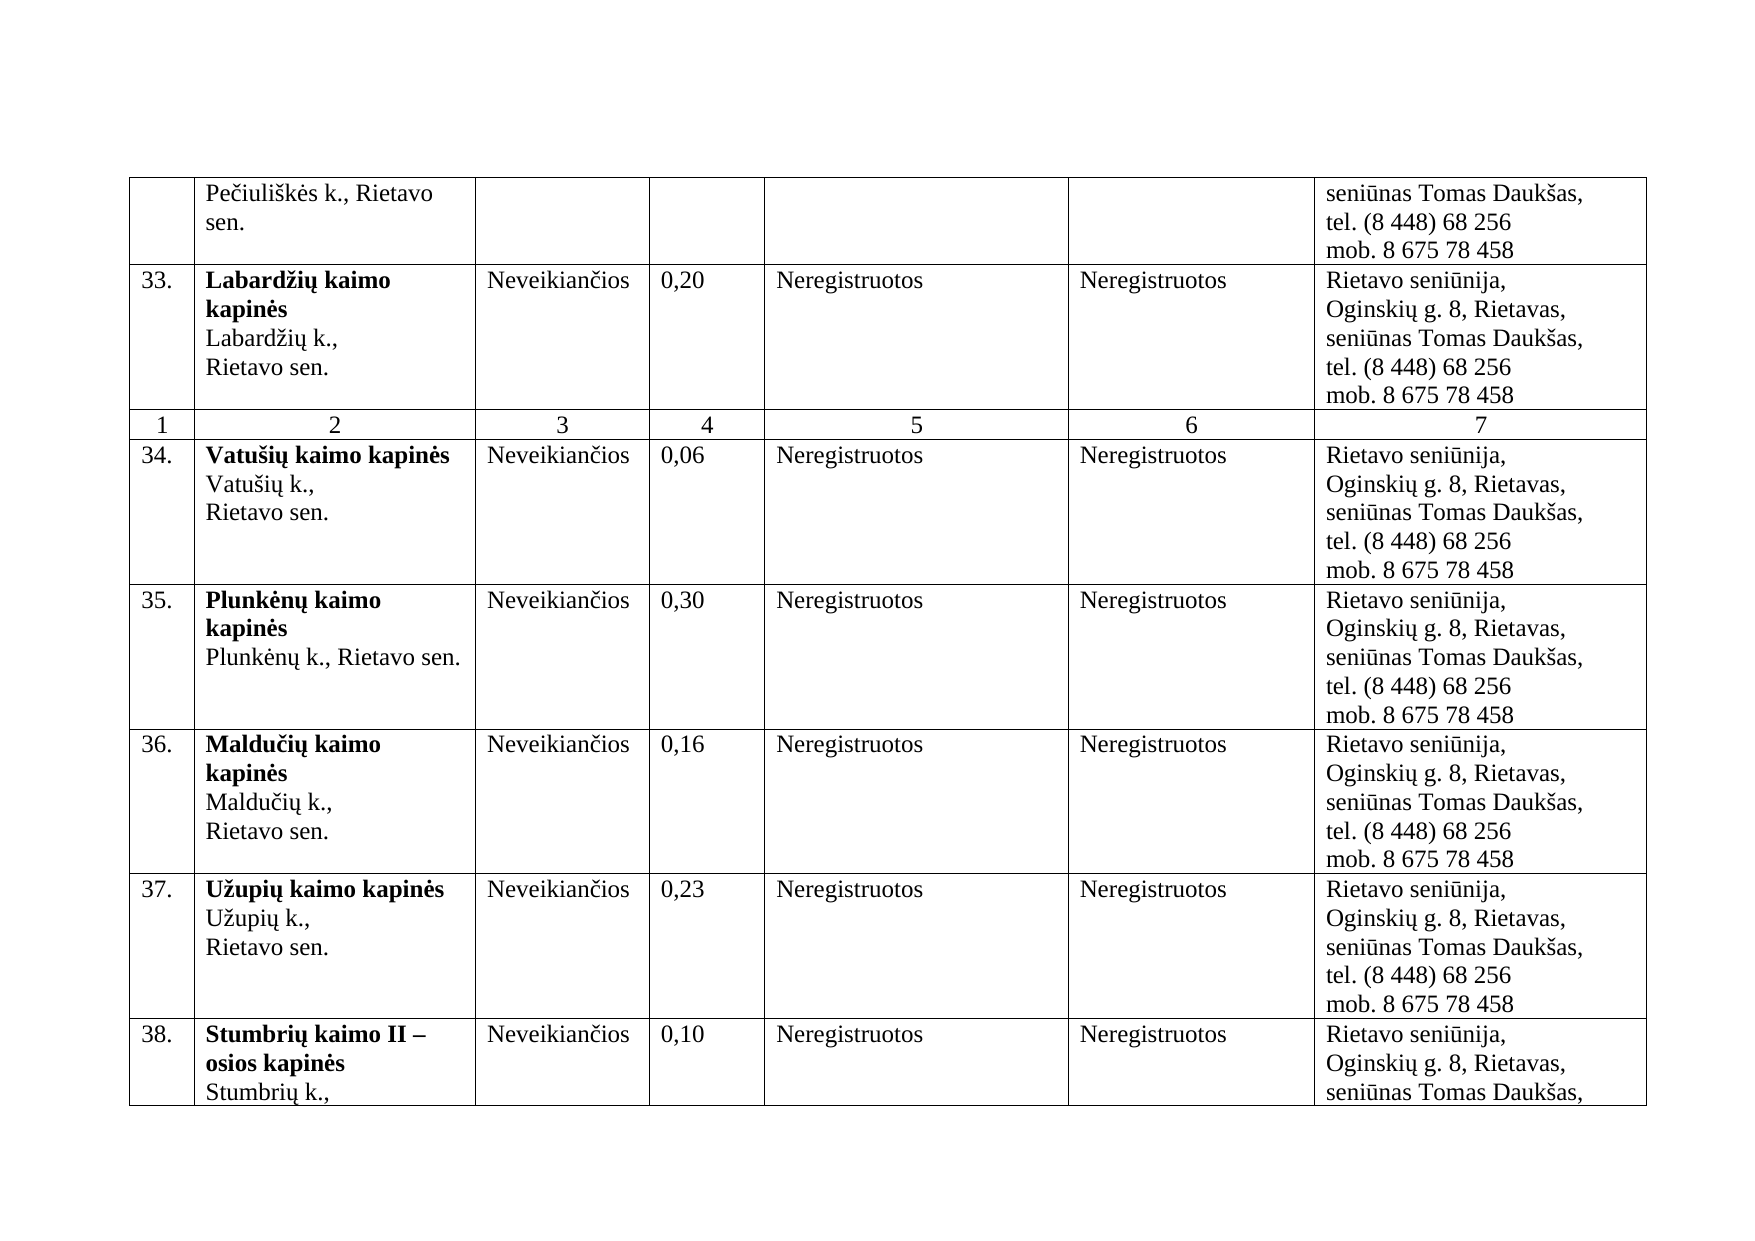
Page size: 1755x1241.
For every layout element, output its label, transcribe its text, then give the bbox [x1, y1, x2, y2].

table_cell 35. [130, 585, 194, 728]
table_cell Rietavo seniūnija, Oginskių g. 8, Rietavas, seniūnas Tomas Daukšas, tel. (8 448) 68 256 mob. 8 675 78 458 [1315, 730, 1646, 873]
table_cell 0,20 [650, 265, 764, 409]
table_cell 33. [130, 265, 194, 409]
table_cell 0,10 [650, 1019, 764, 1105]
table_cell Neveikiančios [476, 1019, 649, 1105]
table_cell 38. [130, 1019, 194, 1105]
table_cell Neregistruotos [1069, 1019, 1314, 1105]
table_cell Neveikiančios [476, 265, 649, 409]
table_cell Užupių kaimo kapinės Užupių k., Rietavo sen. [195, 874, 475, 1018]
table_cell Neregistruotos [1069, 874, 1314, 1018]
table_cell 7 [1315, 410, 1646, 439]
table_cell Neregistruotos [1069, 585, 1314, 728]
table_cell Neregistruotos [765, 730, 1068, 873]
table_cell Pečiuliškės k., Rietavo sen. [195, 178, 475, 264]
table_cell Rietavo seniūnija, Oginskių g. 8, Rietavas, seniūnas Tomas Daukšas, tel. (8 448) 68 256 mob. 8 675 78 458 [1315, 440, 1646, 584]
table_cell Neregistruotos [765, 440, 1068, 584]
table_cell 37. [130, 874, 194, 1018]
table_cell 4 [650, 410, 764, 439]
table_cell 3 [476, 410, 649, 439]
table_cell Plunkėnų kaimo kapinės Plunkėnų k., Rietavo sen. [195, 585, 475, 728]
table_cell Neveikiančios [476, 730, 649, 873]
table_cell 0,30 [650, 585, 764, 728]
table_cell Neveikiančios [476, 874, 649, 1018]
table_cell [1069, 178, 1314, 264]
table_cell Stumbrių kaimo II –osios kapinės Stumbrių k., [195, 1019, 475, 1105]
table_cell [130, 178, 194, 264]
table_cell 36. [130, 730, 194, 873]
table_cell Neregistruotos [1069, 265, 1314, 409]
table_cell 0,06 [650, 440, 764, 584]
table_cell Neveikiančios [476, 585, 649, 728]
table_cell [476, 178, 649, 264]
table_cell Neregistruotos [1069, 440, 1314, 584]
table_cell Neregistruotos [765, 265, 1068, 409]
table_cell Vatušių kaimo kapinės Vatušių k., Rietavo sen. [195, 440, 475, 584]
table_cell 6 [1069, 410, 1314, 439]
table_cell Neregistruotos [765, 585, 1068, 728]
table_cell Neregistruotos [1069, 730, 1314, 873]
table_cell Rietavo seniūnija, Oginskių g. 8, Rietavas, seniūnas Tomas Daukšas, tel. (8 448) 68 256 mob. 8 675 78 458 [1315, 585, 1646, 728]
table_cell 5 [765, 410, 1068, 439]
table_cell 0,16 [650, 730, 764, 873]
table_cell [765, 178, 1068, 264]
table_cell 1 [130, 410, 194, 439]
table_cell Neregistruotos [765, 1019, 1068, 1105]
table_cell Labardžių kaimo kapinės Labardžių k., Rietavo sen. [195, 265, 475, 409]
table_cell 0,23 [650, 874, 764, 1018]
table_cell 34. [130, 440, 194, 584]
table_cell Neveikiančios [476, 440, 649, 584]
table_cell [650, 178, 764, 264]
table_cell Neregistruotos [765, 874, 1068, 1018]
table_cell Rietavo seniūnija, Oginskių g. 8, Rietavas, seniūnas Tomas Daukšas, [1315, 1019, 1646, 1105]
table_cell Rietavo seniūnija, Oginskių g. 8, Rietavas, seniūnas Tomas Daukšas, tel. (8 448) 68 256 mob. 8 675 78 458 [1315, 265, 1646, 409]
table_cell 2 [195, 410, 475, 439]
table_cell seniūnas Tomas Daukšas, tel. (8 448) 68 256 mob. 8 675 78 458 [1315, 178, 1646, 264]
table_cell Rietavo seniūnija, Oginskių g. 8, Rietavas, seniūnas Tomas Daukšas, tel. (8 448) 68 256 mob. 8 675 78 458 [1315, 874, 1646, 1018]
table_cell Maldučių kaimo kapinės Maldučių k., Rietavo sen. [195, 730, 475, 873]
